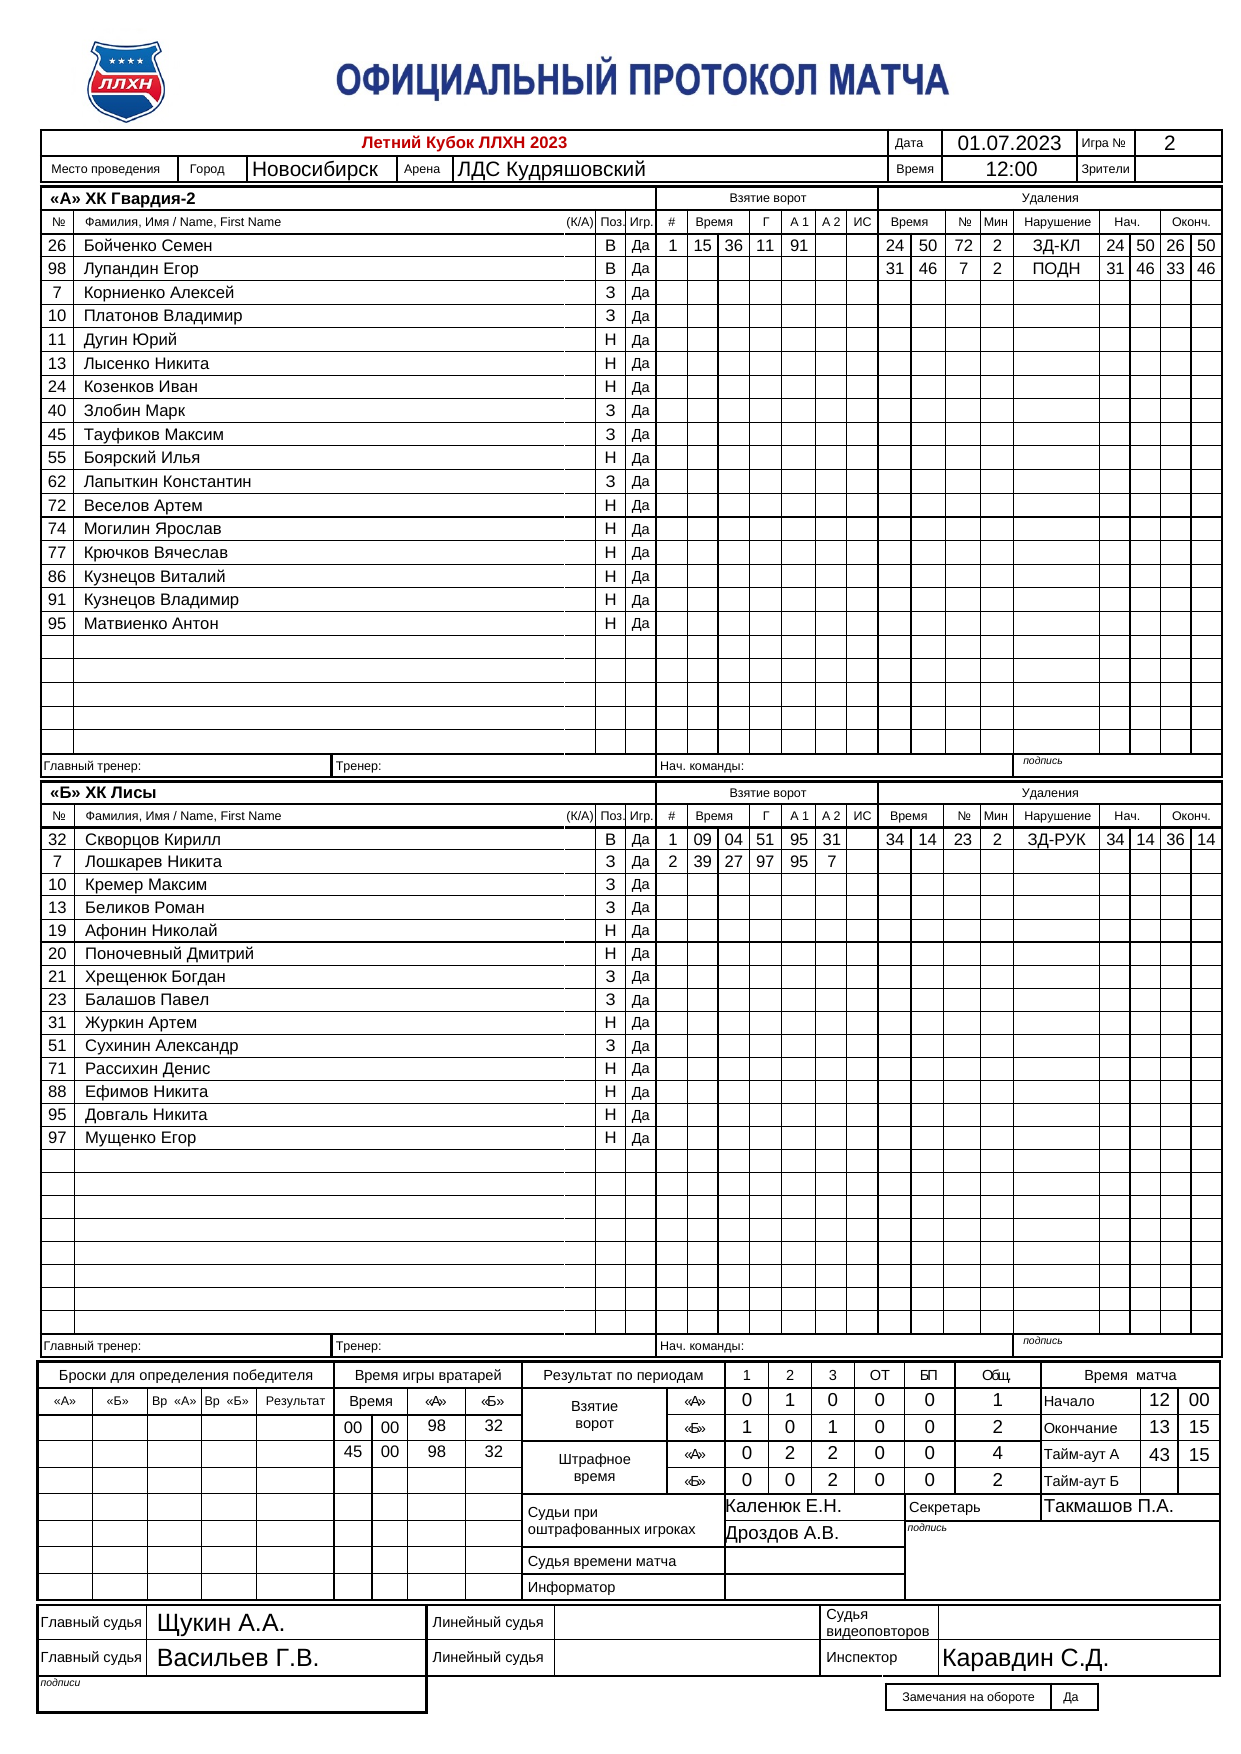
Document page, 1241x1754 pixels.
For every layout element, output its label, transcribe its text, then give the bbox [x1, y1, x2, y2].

table_cell [981, 1219, 1013, 1241]
table_cell Да [626, 565, 655, 587]
table_cell [565, 1311, 595, 1333]
table_cell Да [626, 305, 655, 327]
table_cell [688, 305, 717, 327]
table_cell [719, 636, 749, 658]
table_cell [1100, 423, 1129, 445]
table_cell [565, 470, 595, 493]
table_cell [1192, 1265, 1221, 1287]
table_cell [565, 1035, 595, 1057]
table_cell [565, 989, 595, 1011]
table_cell [257, 1547, 333, 1573]
table_cell [816, 1265, 846, 1287]
table_cell 91 [782, 235, 815, 256]
table_cell [657, 1242, 687, 1264]
table_cell З [596, 305, 625, 327]
table_cell Главный судья [39, 1640, 146, 1675]
table_cell Да [626, 376, 655, 398]
table_cell [1161, 989, 1190, 1011]
table_cell Окончание [1042, 1415, 1140, 1440]
table_cell [719, 1196, 749, 1218]
table_cell [688, 707, 717, 729]
table_cell [657, 989, 687, 1011]
table_cell [912, 943, 943, 964]
table_cell [782, 1104, 815, 1126]
table_cell [596, 659, 625, 682]
table_cell [782, 1035, 815, 1057]
table_cell [782, 612, 815, 634]
table_cell [1131, 1150, 1160, 1172]
table_cell [74, 730, 564, 753]
table_cell [202, 1574, 256, 1599]
table_header Летний Кубок ЛЛХН 2023 [42, 131, 887, 155]
table_cell [879, 612, 910, 634]
table_cell Да [626, 399, 655, 422]
table_cell [596, 683, 625, 706]
table_cell [816, 1288, 846, 1310]
table_cell [1192, 541, 1221, 564]
table_cell [879, 494, 910, 516]
table_cell [944, 1058, 980, 1079]
table_cell [42, 1150, 74, 1172]
table_cell 13 [1141, 1415, 1177, 1440]
table_cell [879, 588, 910, 611]
table_cell подписи [39, 1677, 425, 1711]
table_cell [879, 1311, 910, 1333]
table_cell 32 [466, 1441, 521, 1467]
table_cell 34 [879, 829, 910, 849]
table_cell [1192, 659, 1221, 682]
table_cell [944, 1242, 980, 1264]
table_cell [847, 257, 877, 280]
table_cell [657, 281, 687, 303]
table_cell [1161, 423, 1190, 445]
table_cell Главный тренер: [42, 1335, 330, 1356]
table_cell [1131, 305, 1160, 327]
table_cell [1100, 376, 1129, 398]
table_cell [750, 257, 781, 280]
table_cell [39, 1494, 92, 1520]
table_cell [688, 683, 717, 706]
table_cell Время [335, 1389, 407, 1413]
table_cell [879, 470, 910, 493]
table_cell [1100, 1242, 1129, 1264]
table_cell [1100, 989, 1129, 1011]
table_cell [93, 1416, 147, 1440]
table_cell [944, 1150, 980, 1172]
table_cell [879, 376, 910, 398]
table_cell [782, 1127, 815, 1149]
table_cell [750, 659, 781, 682]
table_cell [1131, 1288, 1160, 1310]
table_cell [688, 1035, 717, 1057]
table_cell [688, 943, 717, 964]
table_header Взятие ворот [657, 783, 877, 803]
table_cell [750, 281, 781, 303]
table_cell Линейный судья [428, 1640, 554, 1675]
table_cell [782, 683, 815, 706]
table_cell [750, 920, 781, 941]
table_cell [626, 1288, 655, 1310]
table_cell [565, 328, 595, 351]
table_cell [657, 1196, 687, 1218]
table_cell [816, 1150, 846, 1172]
table_cell [1100, 565, 1129, 587]
table_cell [688, 612, 717, 634]
table_cell [565, 1288, 595, 1310]
table_cell [1100, 920, 1129, 941]
table_cell [782, 541, 815, 564]
table_cell [1161, 399, 1190, 422]
table_cell 91 [42, 588, 73, 611]
table_cell 00 [1179, 1389, 1219, 1413]
table_cell [565, 399, 595, 422]
table_cell Арена [398, 157, 452, 181]
table_cell [657, 494, 687, 516]
table_cell [1100, 1196, 1129, 1218]
table_cell [1131, 730, 1160, 753]
table_cell [1014, 707, 1099, 729]
table_cell [981, 588, 1013, 611]
table_cell 62 [42, 470, 73, 493]
table_cell 88 [42, 1081, 74, 1103]
table_cell [719, 1035, 749, 1057]
table_cell [1014, 636, 1099, 658]
table_cell [688, 257, 717, 280]
table_cell [981, 1196, 1013, 1218]
table_cell [373, 1494, 407, 1520]
table_cell ЛДС Кудряшовский [454, 157, 887, 181]
table_cell [1131, 376, 1160, 398]
table_cell Мин [981, 805, 1013, 826]
table_cell [1099, 1682, 1220, 1711]
table_cell [626, 1219, 655, 1241]
table_cell Поз. [596, 805, 625, 826]
table_cell [1100, 636, 1129, 658]
table_cell 43 [1141, 1441, 1177, 1467]
table_cell Да [626, 588, 655, 611]
table_cell [719, 541, 749, 564]
table_cell [1014, 305, 1099, 327]
table_cell [912, 565, 945, 587]
table_cell Поночевный Дмитрий [75, 943, 564, 964]
table_cell [1014, 612, 1099, 634]
table_cell [257, 1468, 333, 1493]
table_cell [1014, 874, 1099, 895]
table_cell [1100, 1311, 1129, 1333]
table_cell [750, 612, 781, 634]
table_cell [879, 683, 910, 706]
table_cell Да [626, 1058, 655, 1079]
table_cell [879, 281, 910, 303]
table_cell [596, 636, 625, 658]
table_cell [373, 1574, 407, 1599]
table_cell [1100, 874, 1129, 895]
table_cell [782, 989, 815, 1011]
table_cell [565, 707, 595, 729]
table_cell [335, 1494, 371, 1520]
table_header Удаления [879, 188, 1221, 209]
table_cell [1131, 612, 1160, 634]
table_cell [657, 896, 687, 918]
table_cell [688, 328, 717, 351]
table_cell [1161, 1196, 1190, 1218]
table_cell [847, 305, 877, 327]
table_cell [750, 376, 781, 398]
table_cell [1192, 730, 1221, 753]
table_cell [879, 305, 910, 327]
table_cell [688, 281, 717, 303]
table_cell [1131, 541, 1160, 564]
table_cell Да [626, 989, 655, 1011]
table_cell [816, 541, 846, 564]
table_cell [202, 1521, 256, 1546]
table_cell [1192, 943, 1221, 964]
table_cell [657, 683, 687, 706]
table_cell [39, 1416, 92, 1440]
table_cell [981, 1035, 1013, 1057]
table_cell [657, 1265, 687, 1287]
table_cell ЗД-РУК [1014, 829, 1099, 849]
table_cell [596, 1311, 625, 1333]
table_cell [981, 966, 1013, 987]
table_cell [1161, 565, 1190, 587]
table_cell [912, 352, 945, 374]
table_cell [42, 1242, 74, 1264]
table_cell [1161, 707, 1190, 729]
table_cell [946, 588, 980, 611]
table_cell Могилин Ярослав [74, 518, 564, 540]
table_cell Платонов Владимир [74, 305, 564, 327]
table_cell 74 [42, 518, 73, 540]
table_cell [719, 966, 749, 987]
table_cell [657, 1081, 687, 1103]
table_cell [944, 850, 980, 872]
table_cell [719, 494, 749, 516]
table_cell [782, 1081, 815, 1103]
table_cell [657, 874, 687, 895]
table_cell [1161, 636, 1190, 658]
table_cell [750, 1150, 781, 1172]
table_header Замечания на обороте [887, 1685, 1050, 1709]
table_cell Н [596, 518, 625, 540]
table_cell 31 [42, 1012, 74, 1033]
table_cell Лошкарев Никита [75, 850, 564, 872]
table_cell [847, 850, 877, 872]
table_cell [657, 707, 687, 729]
table_cell [1131, 1242, 1160, 1264]
table_cell [719, 896, 749, 918]
table_cell [1192, 989, 1221, 1011]
table_cell [596, 1173, 625, 1195]
table_cell [1192, 281, 1221, 303]
table_cell [912, 612, 945, 634]
table_cell [782, 1242, 815, 1264]
table_cell [1136, 157, 1221, 181]
table_cell 2 [981, 257, 1013, 280]
table_cell [1131, 1311, 1160, 1333]
table_cell [1161, 896, 1190, 918]
table_cell [1014, 423, 1099, 445]
table_cell [565, 1242, 595, 1264]
table_cell [847, 541, 877, 564]
table_cell [1014, 446, 1099, 469]
table_cell З [596, 874, 625, 895]
table_cell [596, 1150, 625, 1172]
table_cell [912, 850, 943, 872]
table_cell [596, 1265, 625, 1287]
table_cell [565, 920, 595, 941]
table_cell [74, 636, 564, 658]
table_cell Нарушение [1014, 211, 1099, 233]
table_cell Такмашов П.А. [1042, 1495, 1219, 1520]
table_cell [148, 1494, 201, 1520]
table_cell Нач. [1100, 211, 1160, 233]
table_cell Вр «Б» [202, 1389, 256, 1413]
table_cell Да [626, 829, 655, 849]
table_cell [42, 707, 73, 729]
table_cell [202, 1494, 256, 1520]
table_cell [1161, 518, 1190, 540]
table_cell З [596, 423, 625, 445]
table_cell [782, 494, 815, 516]
table_cell Кузнецов Виталий [74, 565, 564, 587]
table_cell [1131, 494, 1160, 516]
table_cell 51 [42, 1035, 74, 1057]
table_cell Город [179, 157, 246, 181]
table_cell 1 [657, 235, 687, 256]
table_cell [719, 730, 749, 753]
table_cell [1131, 1104, 1160, 1126]
table_cell [75, 1311, 564, 1333]
table_cell Взятие ворот [523, 1389, 666, 1440]
table_cell [750, 1035, 781, 1057]
table_header Удаления [879, 783, 1221, 803]
table_cell [1131, 1219, 1160, 1241]
table_cell [688, 1081, 717, 1103]
table_cell [202, 1441, 256, 1467]
table_cell [1131, 470, 1160, 493]
table_cell Н [596, 612, 625, 634]
table_cell [981, 328, 1013, 351]
table_cell [1014, 966, 1099, 987]
table_cell [816, 989, 846, 1011]
table_cell [93, 1468, 147, 1493]
table_cell [565, 1150, 595, 1172]
table_cell [565, 376, 595, 398]
table_cell [719, 1104, 749, 1126]
table_cell [782, 707, 815, 729]
table_cell [688, 1058, 717, 1079]
table_cell [1192, 305, 1221, 327]
table_cell [912, 989, 943, 1011]
table_cell [816, 1242, 846, 1264]
table_cell [1131, 399, 1160, 422]
table_cell [1192, 423, 1221, 445]
table_cell [202, 1416, 256, 1440]
table_cell [847, 1012, 877, 1033]
table_cell [981, 1127, 1013, 1149]
table_cell [1131, 896, 1160, 918]
table_cell [879, 659, 910, 682]
table_cell [1161, 850, 1190, 872]
table_cell [816, 305, 846, 327]
table_cell [726, 1575, 904, 1599]
table_cell 72 [946, 235, 980, 256]
table_cell [912, 399, 945, 422]
table_cell [816, 1173, 846, 1195]
table_cell [657, 305, 687, 327]
table_cell [1014, 896, 1099, 918]
table_cell 36 [1161, 829, 1190, 849]
table_cell [1100, 707, 1129, 729]
table_cell [879, 1150, 910, 1172]
table_cell [565, 659, 595, 682]
table_cell [75, 1265, 564, 1287]
table_cell [944, 943, 980, 964]
table_cell [565, 874, 595, 895]
table_cell Н [596, 352, 625, 374]
table_cell 15 [1179, 1415, 1219, 1440]
table_cell [782, 636, 815, 658]
table_cell [1161, 943, 1190, 964]
table_cell [981, 1265, 1013, 1287]
table_cell [912, 1265, 943, 1287]
table_cell [750, 1311, 781, 1333]
table_cell 95 [782, 850, 815, 872]
table_cell [912, 707, 945, 729]
table_cell [42, 636, 73, 658]
table_cell Боярский Илья [74, 446, 564, 469]
table_cell [946, 659, 980, 682]
table_cell 0 [726, 1468, 768, 1493]
table_cell 15 [1179, 1441, 1219, 1467]
table_cell [719, 707, 749, 729]
table_cell [1014, 1173, 1099, 1195]
table_cell [1192, 1012, 1221, 1033]
table_cell 27 [719, 850, 749, 872]
table_cell [981, 707, 1013, 729]
table_cell [1192, 494, 1221, 516]
table_cell В [596, 829, 625, 849]
table_cell [816, 1081, 846, 1103]
table_cell Н [596, 376, 625, 398]
table_cell [750, 1104, 781, 1126]
table_cell [657, 423, 687, 445]
table_cell [719, 257, 749, 280]
table_cell [847, 281, 877, 303]
table_cell [42, 1173, 74, 1195]
table_cell Ефимов Никита [75, 1081, 564, 1103]
table_cell 13 [42, 896, 74, 918]
table_cell [847, 328, 877, 351]
table_cell 0 [812, 1389, 854, 1413]
table_cell Судьи при оштрафованных игроках [523, 1495, 724, 1546]
table_cell [946, 730, 980, 753]
table_cell ИС [847, 211, 877, 233]
table_header БП [905, 1363, 954, 1387]
table_cell [257, 1574, 333, 1599]
table_cell Секретарь [906, 1495, 1040, 1520]
table_cell 0 [905, 1468, 954, 1493]
table_cell [879, 1035, 910, 1057]
table_cell [912, 636, 945, 658]
table_cell [1014, 1265, 1099, 1287]
table_cell [847, 966, 877, 987]
table_cell [816, 730, 846, 753]
table_cell № [946, 211, 980, 233]
table_cell [565, 1219, 595, 1241]
table_cell 77 [42, 541, 73, 564]
table_cell [93, 1494, 147, 1520]
table_cell 0 [905, 1389, 954, 1413]
table_cell [782, 423, 815, 445]
table_cell 26 [1161, 235, 1190, 256]
table_cell [1161, 281, 1190, 303]
table_cell [42, 1288, 74, 1310]
table_cell 15 [688, 235, 717, 256]
table_cell [912, 683, 945, 706]
table_cell [565, 1127, 595, 1149]
table_cell Н [596, 1012, 625, 1033]
table_cell 86 [42, 565, 73, 587]
table_cell 19 [42, 920, 74, 941]
table_cell [657, 966, 687, 987]
table_cell [981, 659, 1013, 682]
table_cell [565, 1104, 595, 1126]
table_cell Лупандин Егор [74, 257, 564, 280]
table_cell [847, 874, 877, 895]
table_cell [688, 541, 717, 564]
table_cell [39, 1441, 92, 1467]
table_cell [816, 376, 846, 398]
table_cell [847, 730, 877, 753]
table_cell [944, 874, 980, 895]
table_cell [726, 1548, 904, 1573]
table_cell [1192, 612, 1221, 634]
table_cell [688, 470, 717, 493]
table_cell [719, 518, 749, 540]
table_cell [719, 328, 749, 351]
table_cell [626, 1311, 655, 1333]
table_cell [816, 1104, 846, 1126]
table_header Время игры вратарей [335, 1363, 521, 1387]
table_cell [1100, 518, 1129, 540]
table_cell Сухинин Александр [75, 1035, 564, 1057]
table_cell [847, 235, 877, 256]
table_cell [750, 874, 781, 895]
table_cell [1014, 1104, 1099, 1126]
table_cell [816, 920, 846, 941]
table_cell [946, 305, 980, 327]
table_cell 23 [944, 829, 980, 849]
table_cell [912, 470, 945, 493]
table_cell [782, 966, 815, 987]
table_cell «Б» [93, 1389, 147, 1413]
table_cell [981, 612, 1013, 634]
table_cell [981, 1150, 1013, 1172]
table_cell [944, 966, 980, 987]
table_cell [946, 518, 980, 540]
table_cell [688, 1311, 717, 1333]
table_cell ИС [847, 805, 877, 826]
table_cell Место проведения [42, 157, 177, 181]
table_cell [816, 446, 846, 469]
table_cell [912, 1242, 943, 1264]
table_cell [657, 1288, 687, 1310]
table_cell [750, 494, 781, 516]
table_cell [1192, 874, 1221, 895]
table_cell [1161, 1150, 1190, 1172]
table_cell 0 [905, 1415, 954, 1440]
table_cell [1161, 1012, 1190, 1033]
table_cell [565, 423, 595, 445]
table_cell [565, 281, 595, 303]
table_cell [565, 966, 595, 987]
table_cell [688, 966, 717, 987]
table_cell [750, 966, 781, 987]
table_cell [944, 1173, 980, 1195]
table_cell [1100, 1058, 1129, 1079]
table_cell Главный тренер: [42, 755, 330, 776]
table_cell З [596, 850, 625, 872]
table_cell [816, 352, 846, 374]
table_cell [782, 399, 815, 422]
table_cell [657, 257, 687, 280]
table_cell [1100, 659, 1129, 682]
table_cell 11 [42, 328, 73, 351]
table_cell [657, 636, 687, 658]
table_cell [912, 494, 945, 516]
table_cell [1100, 1288, 1129, 1310]
table_cell [202, 1547, 256, 1573]
table_cell 72 [42, 494, 73, 516]
table_cell [719, 1265, 749, 1287]
table_cell [657, 943, 687, 964]
table_cell [981, 376, 1013, 398]
table_cell [565, 1058, 595, 1079]
table_cell 12:00 [943, 157, 1076, 181]
table_cell [847, 446, 877, 469]
table_cell [944, 1035, 980, 1057]
table_cell [1192, 565, 1221, 587]
table_cell [1014, 1012, 1099, 1033]
table_cell 1 [956, 1389, 1040, 1413]
table_cell [39, 1521, 92, 1546]
table_cell [1161, 730, 1190, 753]
table_cell [912, 1012, 943, 1033]
table_cell [1161, 376, 1190, 398]
table_cell [912, 966, 943, 987]
table_cell [750, 541, 781, 564]
table_cell [719, 1012, 749, 1033]
table_cell 00 [373, 1416, 407, 1440]
table_cell [657, 1104, 687, 1126]
table_cell [1161, 659, 1190, 682]
table_cell 0 [726, 1389, 768, 1413]
table_cell [847, 896, 877, 918]
table_cell [1100, 683, 1129, 706]
table_cell [75, 1173, 564, 1195]
table_cell [1014, 588, 1099, 611]
table_cell [847, 636, 877, 658]
table_cell [1014, 281, 1099, 303]
table_cell [148, 1468, 201, 1493]
table_cell [1141, 1468, 1177, 1493]
table_cell [1161, 1081, 1190, 1103]
table_cell [816, 399, 846, 422]
table_cell [42, 1265, 74, 1287]
table_cell Да [626, 1035, 655, 1057]
table_cell [688, 1288, 717, 1310]
table_cell [657, 470, 687, 493]
table_cell [1014, 1196, 1099, 1218]
table_cell [1192, 683, 1221, 706]
table_cell 2 [956, 1415, 1040, 1440]
table_cell [688, 399, 717, 422]
table_cell Судья времени матча [523, 1548, 724, 1573]
table_cell 7 [816, 850, 846, 872]
table_cell [879, 1265, 910, 1287]
table_cell [657, 1058, 687, 1079]
table_cell [1161, 541, 1190, 564]
table_cell [596, 730, 625, 753]
table_cell [816, 1058, 846, 1079]
table_cell [879, 352, 910, 374]
table_cell [257, 1494, 333, 1520]
table_cell 46 [912, 257, 945, 280]
table_cell [565, 1012, 595, 1033]
table_cell [42, 730, 73, 753]
table_cell [981, 423, 1013, 445]
table_cell [879, 328, 910, 351]
table_cell 2 [769, 1442, 811, 1467]
table_cell [1192, 518, 1221, 540]
table_cell [1161, 1242, 1190, 1264]
table_cell [626, 659, 655, 682]
table_cell [912, 328, 945, 351]
table_cell [782, 446, 815, 469]
table_cell [782, 470, 815, 493]
table_cell [1131, 1173, 1160, 1195]
table_cell [1014, 943, 1099, 964]
table_cell [981, 541, 1013, 564]
table_cell [816, 943, 846, 964]
table_cell [1192, 1150, 1221, 1172]
table_cell [981, 874, 1013, 895]
table_cell 2 [981, 829, 1013, 849]
table_cell [688, 636, 717, 658]
table_cell 40 [42, 399, 73, 422]
table_cell [847, 352, 877, 374]
table_header Дата [889, 131, 941, 155]
table_cell «А» [408, 1389, 465, 1413]
table_cell А 2 [816, 211, 846, 233]
table_cell [257, 1416, 333, 1440]
table_cell 0 [855, 1389, 904, 1413]
table_cell [782, 896, 815, 918]
table_cell [946, 565, 980, 587]
table_cell Н [596, 446, 625, 469]
table_cell Да [626, 494, 655, 516]
table_cell [626, 1242, 655, 1264]
table_cell [1161, 1035, 1190, 1057]
table_cell 36 [719, 235, 749, 256]
table_cell 26 [42, 235, 73, 256]
table_cell [565, 305, 595, 327]
table_cell [981, 1173, 1013, 1195]
table_cell [596, 1288, 625, 1310]
table_cell [75, 1242, 564, 1264]
table_cell «Б» [668, 1415, 724, 1440]
table_cell № [944, 805, 980, 826]
table_cell [1161, 446, 1190, 469]
table_cell [944, 989, 980, 1011]
table_cell Судья видеоповторов [821, 1606, 938, 1639]
table_cell [782, 305, 815, 327]
table_cell [879, 1012, 910, 1033]
table_cell [750, 423, 781, 445]
table_cell [626, 1150, 655, 1172]
table_cell [1161, 1265, 1190, 1287]
table_cell [816, 966, 846, 987]
table_cell [782, 1150, 815, 1172]
table_cell 39 [688, 850, 717, 872]
table_cell [847, 1150, 877, 1172]
table_cell 1 [726, 1415, 768, 1440]
table_cell [1131, 1012, 1160, 1033]
table_header 2 [769, 1363, 811, 1387]
table_cell ПОДН [1014, 257, 1099, 280]
table_cell Журкин Артем [75, 1012, 564, 1033]
table_cell [719, 1127, 749, 1149]
table_cell В [596, 257, 625, 280]
table_cell 2 [657, 850, 687, 872]
table_cell [148, 1441, 201, 1467]
table_cell Г [750, 211, 781, 233]
table_cell [944, 1311, 980, 1333]
table_cell [981, 636, 1013, 658]
table_cell [657, 1127, 687, 1149]
table_cell 0 [769, 1468, 811, 1493]
table_cell Время [688, 805, 749, 826]
table_cell Козенков Иван [74, 376, 564, 398]
table_cell Н [596, 588, 625, 611]
table_cell Да [626, 518, 655, 540]
table_cell [1014, 1035, 1099, 1057]
table_cell [565, 352, 595, 374]
table_cell [1192, 707, 1221, 729]
table_cell [1161, 1219, 1190, 1241]
table_cell [912, 281, 945, 303]
table_cell [408, 1574, 465, 1599]
table_cell [847, 1311, 877, 1333]
table_cell Да [626, 874, 655, 895]
table_cell [148, 1416, 201, 1440]
table_cell 14 [1192, 829, 1221, 849]
table_cell [626, 730, 655, 753]
table_cell [912, 659, 945, 682]
table_cell [782, 376, 815, 398]
table_cell [1014, 659, 1099, 682]
table_cell 0 [726, 1442, 768, 1467]
table_cell 33 [1161, 257, 1190, 280]
table_cell [1131, 966, 1160, 987]
table_cell [981, 1081, 1013, 1103]
table_cell 55 [42, 446, 73, 469]
table_cell Нач. команды: [657, 1335, 1012, 1356]
table_cell [466, 1574, 521, 1599]
table_cell 23 [42, 989, 74, 1011]
table_cell [565, 541, 595, 564]
table_cell [1100, 305, 1129, 327]
table_cell [1161, 494, 1190, 516]
table_cell [42, 1219, 74, 1241]
table_cell [981, 920, 1013, 941]
table_cell [74, 707, 564, 729]
table_cell [257, 1521, 333, 1546]
table_cell 1 [657, 829, 687, 849]
table_cell З [596, 1035, 625, 1057]
table_cell З [596, 989, 625, 1011]
table_cell Тайм-аут А [1042, 1441, 1140, 1467]
table_cell Н [596, 328, 625, 351]
table_cell Да [626, 896, 655, 918]
table_cell [879, 943, 910, 964]
table_cell [879, 989, 910, 1011]
table_cell [879, 518, 910, 540]
table_cell [782, 565, 815, 587]
table_cell 34 [1100, 829, 1129, 849]
table_cell 24 [42, 376, 73, 398]
table_cell [1161, 1288, 1190, 1310]
table_cell # [657, 805, 687, 826]
table_cell [93, 1574, 147, 1599]
table_cell Беликов Роман [75, 896, 564, 918]
table_cell [1161, 874, 1190, 895]
table_cell [1131, 707, 1160, 729]
table_cell Фамилия, Имя / Name, First Name [75, 805, 565, 826]
table_cell [782, 1265, 815, 1287]
table_cell [879, 1127, 910, 1149]
table_cell 7 [42, 850, 74, 872]
table_cell 7 [946, 257, 980, 280]
table_cell Да [626, 235, 655, 256]
table_cell [981, 399, 1013, 422]
table_cell [1100, 943, 1129, 964]
table_cell [750, 1012, 781, 1033]
table_cell [912, 874, 943, 895]
table_cell [657, 588, 687, 611]
table_cell 24 [1100, 235, 1129, 256]
table_cell [847, 399, 877, 422]
table_cell [981, 989, 1013, 1011]
table_cell [565, 257, 595, 280]
table_cell [879, 423, 910, 445]
table_cell [750, 1081, 781, 1103]
table_cell Информатор [523, 1575, 724, 1599]
table_cell [912, 1311, 943, 1333]
table_cell Н [596, 1127, 625, 1149]
table_cell Дроздов А.В. [726, 1521, 904, 1546]
table_cell 98 [408, 1416, 465, 1440]
table_cell [847, 683, 877, 706]
table_cell [1100, 1012, 1129, 1033]
table_header «А» ХК Гвардия-2 [42, 188, 655, 209]
table_cell [1100, 470, 1129, 493]
table_cell Да [626, 1127, 655, 1149]
table_cell [719, 943, 749, 964]
table_cell 0 [769, 1415, 811, 1440]
table_cell [981, 1311, 1013, 1333]
table_cell 12 [1141, 1389, 1177, 1413]
table_cell [1192, 1127, 1221, 1149]
table_cell [782, 281, 815, 303]
table_cell 71 [42, 1058, 74, 1079]
table_cell [946, 636, 980, 658]
table_cell Дугин Юрий [74, 328, 564, 351]
table_cell [1014, 1058, 1099, 1079]
table_cell А 1 [782, 805, 815, 826]
table_cell [912, 1219, 943, 1241]
table_cell «Б » [466, 1389, 521, 1413]
table_header Взятие ворот [657, 188, 877, 209]
table_cell 09 [688, 829, 717, 849]
table_cell 4 [956, 1442, 1040, 1467]
table_cell Тайм-аут Б [1042, 1468, 1140, 1493]
table_header Общ. [956, 1363, 1040, 1387]
table_cell [565, 829, 595, 849]
table_cell [1100, 1265, 1129, 1287]
table_cell [879, 446, 910, 469]
table_cell [782, 1058, 815, 1079]
table_cell 98 [42, 257, 73, 280]
table_cell [750, 588, 781, 611]
table_cell [719, 1058, 749, 1079]
table_cell [1131, 850, 1160, 872]
table_cell [1014, 683, 1099, 706]
table_cell З [596, 896, 625, 918]
table_cell 10 [42, 874, 74, 895]
table_header «Б» ХК Лисы [42, 783, 655, 803]
table_cell [750, 730, 781, 753]
table_cell [912, 1035, 943, 1057]
table_cell [944, 1219, 980, 1241]
table_cell «Б» [668, 1468, 724, 1493]
table_cell 24 [879, 235, 910, 256]
table_cell [657, 659, 687, 682]
table_cell [816, 565, 846, 587]
table_cell [335, 1521, 371, 1546]
table_cell 0 [855, 1415, 904, 1440]
table_header ОТ [855, 1363, 904, 1387]
table_cell [981, 565, 1013, 587]
table_cell [847, 1081, 877, 1103]
table_cell Да [626, 920, 655, 941]
table_cell [981, 1058, 1013, 1079]
table_cell [39, 1468, 92, 1493]
table_cell [750, 1196, 781, 1218]
table_cell [879, 565, 910, 587]
table_cell [688, 874, 717, 895]
table_cell [946, 328, 980, 351]
table_cell [912, 1058, 943, 1079]
table_cell [946, 376, 980, 398]
table_cell Н [596, 1081, 625, 1103]
table_cell [750, 446, 781, 469]
table_cell [1192, 399, 1221, 422]
table_cell Линейный судья [428, 1606, 554, 1639]
table_cell 0 [905, 1442, 954, 1467]
table_cell [750, 1242, 781, 1264]
table_cell [981, 850, 1013, 872]
table_cell [1100, 850, 1129, 872]
table_cell Поз. [596, 211, 625, 233]
table_cell 2 [812, 1468, 854, 1493]
table_cell Довгаль Никита [75, 1104, 564, 1126]
table_cell [335, 1574, 371, 1599]
table_cell [257, 1441, 333, 1467]
table_cell (К/А) [565, 805, 595, 826]
table_cell [719, 470, 749, 493]
table_cell [1014, 541, 1099, 564]
table_cell [1014, 399, 1099, 422]
table_cell «А» [39, 1389, 92, 1413]
table_cell # [657, 211, 687, 233]
table_cell [981, 352, 1013, 374]
table_cell [1100, 896, 1129, 918]
table_cell [1192, 1104, 1221, 1126]
table_cell [719, 588, 749, 611]
table_cell Время [879, 211, 945, 233]
table_cell [946, 683, 980, 706]
table_cell [657, 541, 687, 564]
table_cell [408, 1494, 465, 1520]
table_cell Г [750, 805, 781, 826]
table_cell Время [889, 157, 941, 181]
table_cell [1100, 1173, 1129, 1195]
table_cell 2 [812, 1442, 854, 1467]
table_cell [946, 470, 980, 493]
table_cell [657, 920, 687, 941]
table_cell [719, 659, 749, 682]
table_cell [719, 1081, 749, 1103]
table_cell Н [596, 541, 625, 564]
table_cell 95 [782, 829, 815, 849]
table_cell [657, 518, 687, 540]
table_cell [373, 1468, 407, 1493]
table_cell [1014, 1150, 1099, 1172]
table_cell 21 [42, 966, 74, 987]
table_cell Главный судья [39, 1606, 146, 1639]
table_cell [1131, 659, 1160, 682]
table_cell [847, 1035, 877, 1057]
table_cell [912, 730, 945, 753]
table_cell Кузнецов Владимир [74, 588, 564, 611]
table_cell Фамилия, Имя / Name, First Name [74, 211, 565, 233]
table_cell [1192, 1035, 1221, 1057]
table_cell [944, 1127, 980, 1149]
table_cell [847, 1104, 877, 1126]
table_cell [688, 376, 717, 398]
table_cell [879, 730, 910, 753]
table_cell [879, 1173, 910, 1195]
table_header 2 [1136, 131, 1221, 155]
table_cell [750, 1265, 781, 1287]
table_cell Нарушение [1014, 805, 1099, 826]
table_cell [847, 1242, 877, 1264]
table_cell [1014, 376, 1099, 398]
table_cell Новосибирск [248, 157, 396, 181]
table_cell [944, 1104, 980, 1126]
table_cell [565, 636, 595, 658]
table_cell [408, 1468, 465, 1493]
table_cell [750, 896, 781, 918]
table_cell [944, 1012, 980, 1033]
table_cell Тренер: [333, 755, 655, 776]
table_cell 10 [42, 305, 73, 327]
table_cell [466, 1521, 521, 1546]
table_cell [688, 1196, 717, 1218]
table_cell [1014, 920, 1099, 941]
table_cell [750, 518, 781, 540]
table_cell [782, 1311, 815, 1333]
table_cell [688, 989, 717, 1011]
table_cell [946, 612, 980, 634]
table_cell [657, 446, 687, 469]
table_cell [565, 850, 595, 872]
table_cell Нач. [1100, 805, 1160, 826]
table_cell [1100, 1035, 1129, 1057]
table_cell [1192, 920, 1221, 941]
table_cell [847, 588, 877, 611]
table_cell [879, 920, 910, 941]
table_cell [1179, 1468, 1219, 1493]
table_cell Н [596, 494, 625, 516]
table_cell [1014, 850, 1099, 872]
table_cell [373, 1521, 407, 1546]
table_cell [1100, 352, 1129, 374]
table_cell [1100, 1081, 1129, 1103]
table_cell [1192, 1081, 1221, 1103]
table_cell [946, 541, 980, 564]
table_cell [688, 1173, 717, 1195]
table_cell А 1 [782, 211, 815, 233]
table_cell [39, 1574, 92, 1599]
table_cell [428, 1677, 882, 1711]
table_cell [1192, 446, 1221, 469]
table_cell [912, 541, 945, 564]
table_cell [816, 257, 846, 280]
table_cell [719, 1219, 749, 1241]
table_cell Щукин А.А. [147, 1606, 425, 1639]
table_cell [466, 1547, 521, 1573]
table_cell [816, 1219, 846, 1241]
table_cell 98 [408, 1441, 465, 1467]
table_cell [816, 1012, 846, 1033]
table_cell Каленюк Е.Н. [726, 1495, 904, 1520]
table_cell [946, 352, 980, 374]
table_cell Хрещенюк Богдан [75, 966, 564, 987]
table_cell [1100, 1104, 1129, 1126]
table_cell [1131, 1081, 1160, 1103]
table_cell Да [626, 966, 655, 987]
table_cell [1100, 1127, 1129, 1149]
table_cell [626, 707, 655, 729]
table_cell Да [626, 1104, 655, 1126]
table_cell [879, 1081, 910, 1103]
table_cell Рассихин Денис [75, 1058, 564, 1079]
table_cell [981, 494, 1013, 516]
table_cell [688, 1150, 717, 1172]
table_cell [719, 1311, 749, 1333]
table_cell подпись [1014, 1335, 1221, 1356]
table_cell [847, 1173, 877, 1195]
table_cell подпись [1014, 755, 1221, 776]
table_cell З [596, 281, 625, 303]
table_cell [565, 1196, 595, 1218]
table_cell [565, 1081, 595, 1103]
table_cell Н [596, 1058, 625, 1079]
table_cell [816, 612, 846, 634]
table_cell 00 [335, 1416, 371, 1440]
table_cell Афонин Николай [75, 920, 564, 941]
table_cell [688, 588, 717, 611]
table_cell [657, 376, 687, 398]
table_cell [1192, 470, 1221, 493]
table_cell [912, 446, 945, 469]
table_cell [1014, 518, 1099, 540]
table_cell [466, 1494, 521, 1520]
table_cell [719, 1242, 749, 1264]
table_cell [657, 1219, 687, 1241]
table_cell [719, 1150, 749, 1172]
table_cell 95 [42, 612, 73, 634]
table_cell [1161, 328, 1190, 351]
table_cell [1161, 588, 1190, 611]
table_cell [373, 1547, 407, 1573]
table_cell [1192, 1196, 1221, 1218]
table_cell [1192, 1058, 1221, 1079]
table_cell [750, 352, 781, 374]
table_cell Корниенко Алексей [74, 281, 564, 303]
table_cell [39, 1547, 92, 1573]
table_cell 20 [42, 943, 74, 964]
table_cell Бойченко Семен [74, 235, 564, 256]
table_cell [719, 423, 749, 445]
table_cell [555, 1606, 819, 1639]
table_cell [1161, 966, 1190, 987]
table_cell [981, 683, 1013, 706]
table_cell [335, 1468, 371, 1493]
table_cell [408, 1547, 465, 1573]
table_cell [847, 612, 877, 634]
table_cell ЗД-КЛ [1014, 235, 1099, 256]
table_cell [1014, 989, 1099, 1011]
table_cell [847, 829, 877, 849]
table_cell Начало [1042, 1389, 1140, 1413]
table_cell [93, 1521, 147, 1546]
table_cell [912, 423, 945, 445]
table_cell [657, 1035, 687, 1057]
table_cell [946, 423, 980, 445]
table_cell Кремер Максим [75, 874, 564, 895]
table_cell Васильев Г.В. [147, 1640, 425, 1675]
table_cell [1161, 305, 1190, 327]
table_cell [1131, 588, 1160, 611]
table_cell [816, 683, 846, 706]
table_cell [816, 1127, 846, 1149]
table_cell Оконч. [1161, 805, 1221, 826]
table_cell [1131, 1265, 1160, 1287]
table_cell Н [596, 920, 625, 941]
table_cell [1131, 1058, 1160, 1079]
table_cell [1131, 920, 1160, 941]
table_cell [1192, 896, 1221, 918]
table_cell [657, 1012, 687, 1033]
table_cell [944, 1288, 980, 1310]
table_cell [1131, 1196, 1160, 1218]
table_cell [657, 328, 687, 351]
table_cell Вр «А» [148, 1389, 201, 1413]
table_cell А 2 [816, 805, 846, 826]
table_cell [750, 305, 781, 327]
table_cell [816, 235, 846, 256]
table_cell [335, 1547, 371, 1573]
table_cell [847, 518, 877, 540]
table_cell [626, 636, 655, 658]
table_cell [782, 257, 815, 280]
table_cell [626, 683, 655, 706]
table_cell [981, 943, 1013, 964]
table_cell «А» [668, 1389, 724, 1413]
table_cell [688, 1012, 717, 1033]
table_cell [1100, 328, 1129, 351]
table_cell [42, 683, 73, 706]
table_cell № [42, 805, 74, 826]
table_cell [981, 896, 1013, 918]
table_cell 11 [750, 235, 781, 256]
table_cell 45 [42, 423, 73, 445]
table_cell [565, 1265, 595, 1287]
table_cell В [596, 235, 625, 256]
table_cell [981, 1288, 1013, 1310]
table_header Результат по периодам [523, 1363, 724, 1387]
table_cell [883, 1677, 1220, 1681]
table_cell [1014, 328, 1099, 351]
table_cell [75, 1288, 564, 1310]
table_cell [1192, 588, 1221, 611]
table_cell Да [626, 423, 655, 445]
table_cell Лысенко Никита [74, 352, 564, 374]
table_cell [1100, 281, 1129, 303]
table_cell [42, 1311, 74, 1333]
table_cell [688, 446, 717, 469]
table_cell [912, 1104, 943, 1126]
table_cell 50 [1131, 235, 1160, 256]
table_cell [879, 1242, 910, 1264]
table_cell [719, 446, 749, 469]
table_cell [750, 636, 781, 658]
table_cell [944, 896, 980, 918]
table_cell [565, 943, 595, 964]
table_cell Штрафное время [523, 1442, 666, 1493]
table_cell [1192, 966, 1221, 987]
table_cell [202, 1468, 256, 1493]
table_cell [1131, 328, 1160, 351]
table_cell [847, 920, 877, 941]
table_cell [688, 920, 717, 941]
table_cell [946, 494, 980, 516]
table_cell [626, 1265, 655, 1287]
table_cell [596, 1242, 625, 1264]
table_cell [912, 920, 943, 941]
table_cell [719, 305, 749, 327]
table_cell Игр. [626, 805, 655, 826]
table_cell [939, 1606, 1219, 1639]
table_cell [879, 1288, 910, 1310]
table_cell [1100, 399, 1129, 422]
table_cell [596, 1196, 625, 1218]
table_cell [1014, 494, 1099, 516]
table_cell [1161, 1104, 1190, 1126]
table_cell [74, 659, 564, 682]
table_cell [847, 470, 877, 493]
table_cell [1161, 920, 1190, 941]
table_cell [688, 565, 717, 587]
table_cell [42, 659, 73, 682]
table_cell 50 [1192, 235, 1221, 256]
table_cell 46 [1131, 257, 1160, 280]
table_cell [1161, 1173, 1190, 1195]
table_cell Да [626, 541, 655, 564]
table_cell «А» [668, 1442, 724, 1467]
table_cell Да [626, 1012, 655, 1033]
table_cell [912, 1196, 943, 1218]
table_cell [657, 352, 687, 374]
table_cell [782, 328, 815, 351]
table_cell [93, 1441, 147, 1467]
table_cell [565, 235, 595, 256]
table_cell 00 [373, 1441, 407, 1467]
table_cell [816, 518, 846, 540]
table_cell [981, 1104, 1013, 1126]
table_cell [719, 874, 749, 895]
table_cell [879, 707, 910, 729]
table_cell [750, 1219, 781, 1241]
table_cell Результат [257, 1389, 333, 1413]
table_cell [1161, 683, 1190, 706]
table_cell [847, 1265, 877, 1287]
table_cell [565, 494, 595, 516]
table_cell [912, 518, 945, 540]
table_cell 31 [816, 829, 846, 849]
table_header Броски для определения победителя [39, 1363, 333, 1387]
table_cell 97 [42, 1127, 74, 1149]
table_cell [1100, 1150, 1129, 1172]
table_cell [74, 683, 564, 706]
table_cell [1100, 966, 1129, 987]
table_cell Инспектор [821, 1640, 938, 1675]
table_cell Да [626, 943, 655, 964]
table_cell [1131, 423, 1160, 445]
table_cell Крючков Вячеслав [74, 541, 564, 564]
table_cell [1100, 446, 1129, 469]
table_cell [847, 565, 877, 587]
table_cell [816, 896, 846, 918]
table_cell [657, 1150, 687, 1172]
table_cell [1100, 730, 1129, 753]
table_cell [1161, 612, 1190, 634]
table_cell [816, 707, 846, 729]
table_cell [782, 874, 815, 895]
table_cell 14 [912, 829, 943, 849]
table_cell Веселов Артем [74, 494, 564, 516]
table_cell [596, 707, 625, 729]
table_cell [816, 1035, 846, 1057]
table_cell [816, 659, 846, 682]
table_cell [944, 1265, 980, 1287]
table_cell [565, 1173, 595, 1195]
table_cell [719, 399, 749, 422]
table_cell [981, 305, 1013, 327]
table_cell [879, 966, 910, 987]
table_cell [1014, 1311, 1099, 1333]
table_cell [1192, 636, 1221, 658]
table_cell [657, 612, 687, 634]
table_cell 13 [42, 352, 73, 374]
table_cell [75, 1219, 564, 1241]
table_cell Тауфиков Максим [74, 423, 564, 445]
table_cell № [42, 211, 73, 233]
table_cell [1192, 1173, 1221, 1195]
table_cell [816, 328, 846, 351]
table_cell [719, 352, 749, 374]
table_cell Балашов Павел [75, 989, 564, 1011]
table_cell [981, 518, 1013, 540]
table_cell [75, 1196, 564, 1218]
table_cell [688, 896, 717, 918]
table_cell [1161, 352, 1190, 374]
table_cell [1131, 943, 1160, 964]
table_cell [879, 636, 910, 658]
table_cell [847, 423, 877, 445]
table_cell [626, 1173, 655, 1195]
table_cell [1131, 446, 1160, 469]
table_cell [847, 943, 877, 964]
table_cell [93, 1547, 147, 1573]
table_cell [847, 1288, 877, 1310]
table_cell [879, 850, 910, 872]
table_header Игра № [1078, 131, 1134, 155]
table_cell Время [879, 805, 943, 826]
table_cell Мин [981, 211, 1013, 233]
table_cell [847, 1219, 877, 1241]
table_cell [1131, 636, 1160, 658]
table_cell [981, 446, 1013, 469]
table_cell [1192, 352, 1221, 374]
table_cell [944, 1081, 980, 1103]
table_cell [719, 281, 749, 303]
table_cell подпись [906, 1522, 1219, 1599]
table_cell Да [626, 446, 655, 469]
table_cell [946, 707, 980, 729]
table_cell [1192, 1288, 1221, 1310]
table_cell [879, 399, 910, 422]
table_cell Игр. [626, 211, 655, 233]
table_cell [1131, 565, 1160, 587]
table_cell [912, 1288, 943, 1310]
table_header Да [1052, 1685, 1097, 1709]
table_cell [657, 399, 687, 422]
table_cell [1014, 1242, 1099, 1264]
table_cell [565, 446, 595, 469]
table_cell [981, 470, 1013, 493]
table_cell [944, 1196, 980, 1218]
table_cell [816, 636, 846, 658]
table_cell [879, 1196, 910, 1218]
table_cell 95 [42, 1104, 74, 1126]
table_cell [816, 874, 846, 895]
table_cell [750, 1058, 781, 1079]
table_cell [750, 989, 781, 1011]
table_cell 31 [1100, 257, 1129, 280]
table_cell [1131, 518, 1160, 540]
table_cell [657, 565, 687, 587]
table_cell [782, 352, 815, 374]
table_cell [816, 1196, 846, 1218]
table_cell 2 [956, 1468, 1040, 1493]
table_cell [782, 920, 815, 941]
table_cell [816, 281, 846, 303]
table_cell [1192, 328, 1221, 351]
table_cell Тренер: [333, 1335, 655, 1356]
table_cell Нач. команды: [657, 755, 1012, 776]
table_cell [596, 1219, 625, 1241]
table_cell [816, 423, 846, 445]
table_cell [981, 1242, 1013, 1264]
table_cell [782, 1288, 815, 1310]
table_cell Злобин Марк [74, 399, 564, 422]
table_cell [750, 943, 781, 964]
table_cell Каравдин С.Д. [939, 1640, 1219, 1675]
table_cell [657, 730, 687, 753]
table_cell Да [626, 257, 655, 280]
table_cell [148, 1547, 201, 1573]
table_cell Лапыткин Константин [74, 470, 564, 493]
table_cell Скворцов Кирилл [75, 829, 564, 849]
table_cell [688, 1242, 717, 1264]
table_cell Мущенко Егор [75, 1127, 564, 1149]
table_cell [750, 683, 781, 706]
table_cell [565, 612, 595, 634]
table_cell [688, 1265, 717, 1287]
table_cell [847, 989, 877, 1011]
table_cell 51 [750, 829, 781, 849]
table_cell [750, 1127, 781, 1149]
table_cell [879, 1219, 910, 1241]
table_cell [1131, 989, 1160, 1011]
table_cell [912, 1081, 943, 1103]
table_cell [879, 1058, 910, 1079]
table_cell [688, 352, 717, 374]
table_cell [688, 423, 717, 445]
table_cell 31 [879, 257, 910, 280]
table_cell [555, 1640, 819, 1675]
table_cell [688, 659, 717, 682]
table_cell [981, 730, 1013, 753]
table_cell [847, 1196, 877, 1218]
table_cell [782, 1012, 815, 1033]
table_cell [782, 659, 815, 682]
table_cell [816, 470, 846, 493]
table_cell [1100, 1219, 1129, 1241]
table_cell [1131, 281, 1160, 303]
table_cell Да [626, 352, 655, 374]
table_cell [750, 470, 781, 493]
table_cell Да [626, 612, 655, 634]
table_cell [847, 494, 877, 516]
table_cell [782, 518, 815, 540]
table_cell [565, 565, 595, 587]
table_cell [1131, 683, 1160, 706]
table_cell 1 [769, 1389, 811, 1413]
table_cell [1131, 352, 1160, 374]
table_cell [1100, 541, 1129, 564]
table_cell [1100, 588, 1129, 611]
table_cell [657, 1311, 687, 1333]
table_cell [1100, 612, 1129, 634]
table_cell [1161, 470, 1190, 493]
table_cell [565, 730, 595, 753]
table_cell 2 [981, 235, 1013, 256]
table_cell Время [688, 211, 749, 233]
table_cell [750, 1173, 781, 1195]
table_cell [912, 1150, 943, 1172]
table_cell [1161, 1058, 1190, 1079]
table_cell [1014, 730, 1099, 753]
table_cell [688, 1104, 717, 1126]
table_cell [565, 683, 595, 706]
table_cell [946, 399, 980, 422]
table_cell [1014, 1219, 1099, 1241]
table_cell [816, 588, 846, 611]
table_cell [750, 1288, 781, 1310]
table_cell [782, 1219, 815, 1241]
table_cell [750, 328, 781, 351]
table_cell [782, 1196, 815, 1218]
table_cell (К/А) [565, 211, 595, 233]
table_cell 04 [719, 829, 749, 849]
table_cell [719, 612, 749, 634]
table_cell [688, 1127, 717, 1149]
table_cell [750, 565, 781, 587]
table_cell З [596, 470, 625, 493]
table_cell [565, 588, 595, 611]
table_cell 45 [335, 1441, 371, 1467]
table_cell 0 [855, 1468, 904, 1493]
table_cell Н [596, 565, 625, 587]
table_cell [688, 518, 717, 540]
table_cell 0 [855, 1442, 904, 1467]
table_cell [719, 1173, 749, 1195]
table_cell 50 [912, 235, 945, 256]
table_cell [946, 446, 980, 469]
table_cell [719, 683, 749, 706]
table_cell 1 [812, 1415, 854, 1440]
table_cell [1161, 1127, 1190, 1149]
table_cell [148, 1574, 201, 1599]
table_cell [944, 920, 980, 941]
table_cell [1161, 1311, 1190, 1333]
table_cell Да [626, 1081, 655, 1103]
table_cell Да [626, 470, 655, 493]
table_cell [719, 920, 749, 941]
table_cell Да [626, 850, 655, 872]
table_cell Матвиенко Антон [74, 612, 564, 634]
table_cell [750, 707, 781, 729]
table_cell [782, 588, 815, 611]
table_cell [912, 376, 945, 398]
table_cell [1131, 874, 1160, 895]
table_cell [816, 1311, 846, 1333]
table_cell [946, 281, 980, 303]
table_cell [42, 1196, 74, 1218]
table_cell [782, 943, 815, 964]
table_header Время матча [1042, 1363, 1219, 1387]
table_cell [688, 730, 717, 753]
table_cell [879, 541, 910, 564]
table_cell Оконч. [1161, 211, 1221, 233]
table_cell 46 [1192, 257, 1221, 280]
table_cell [879, 1104, 910, 1126]
table_cell Н [596, 1104, 625, 1126]
table_cell [847, 1058, 877, 1079]
table_cell 97 [750, 850, 781, 872]
table_header 3 [812, 1363, 854, 1387]
table_cell Да [626, 328, 655, 351]
table_cell [847, 659, 877, 682]
table_header 01.07.2023 [943, 131, 1076, 155]
table_cell [1014, 1288, 1099, 1310]
table_cell Да [626, 281, 655, 303]
table_cell [1014, 565, 1099, 587]
table_cell [688, 1219, 717, 1241]
table_cell [719, 1288, 749, 1310]
table_cell [1014, 1081, 1099, 1103]
table_cell З [596, 399, 625, 422]
table_cell [782, 730, 815, 753]
table_cell [847, 1127, 877, 1149]
table_cell [688, 494, 717, 516]
picture [5, 28, 1179, 129]
table_cell 32 [466, 1416, 521, 1440]
table_cell [1100, 494, 1129, 516]
table_cell [1014, 1127, 1099, 1149]
table_cell [719, 565, 749, 587]
table_cell [912, 1173, 943, 1195]
table_header 1 [726, 1363, 768, 1387]
table_cell 14 [1131, 829, 1160, 849]
table_cell [750, 399, 781, 422]
table_cell [626, 1196, 655, 1218]
table_cell [816, 494, 846, 516]
table_cell [1192, 1219, 1221, 1241]
table_cell З [596, 966, 625, 987]
table_cell [782, 1173, 815, 1195]
table_cell [1192, 376, 1221, 398]
table_cell [1131, 1035, 1160, 1057]
table_cell [1131, 1127, 1160, 1149]
table_cell [657, 1173, 687, 1195]
table_cell [1192, 1311, 1221, 1333]
table_cell [1192, 1242, 1221, 1264]
table_cell Зрители [1078, 157, 1134, 181]
table_cell Н [596, 943, 625, 964]
table_cell [1192, 850, 1221, 872]
table_cell [912, 1127, 943, 1149]
table_cell [981, 1012, 1013, 1033]
table_cell [879, 874, 910, 895]
table_cell [466, 1468, 521, 1493]
table_cell [912, 588, 945, 611]
table_cell [912, 305, 945, 327]
table_cell [847, 376, 877, 398]
table_cell 32 [42, 829, 74, 849]
table_cell [1014, 352, 1099, 374]
table_cell [1014, 470, 1099, 493]
table_cell [408, 1521, 465, 1546]
table_cell [879, 896, 910, 918]
table_cell [75, 1150, 564, 1172]
table_cell [719, 989, 749, 1011]
table_cell [565, 518, 595, 540]
table_cell [565, 896, 595, 918]
table_cell [719, 376, 749, 398]
table_cell 7 [42, 281, 73, 303]
table_cell [847, 707, 877, 729]
table_cell [981, 281, 1013, 303]
table_cell [148, 1521, 201, 1546]
table_cell [912, 896, 943, 918]
